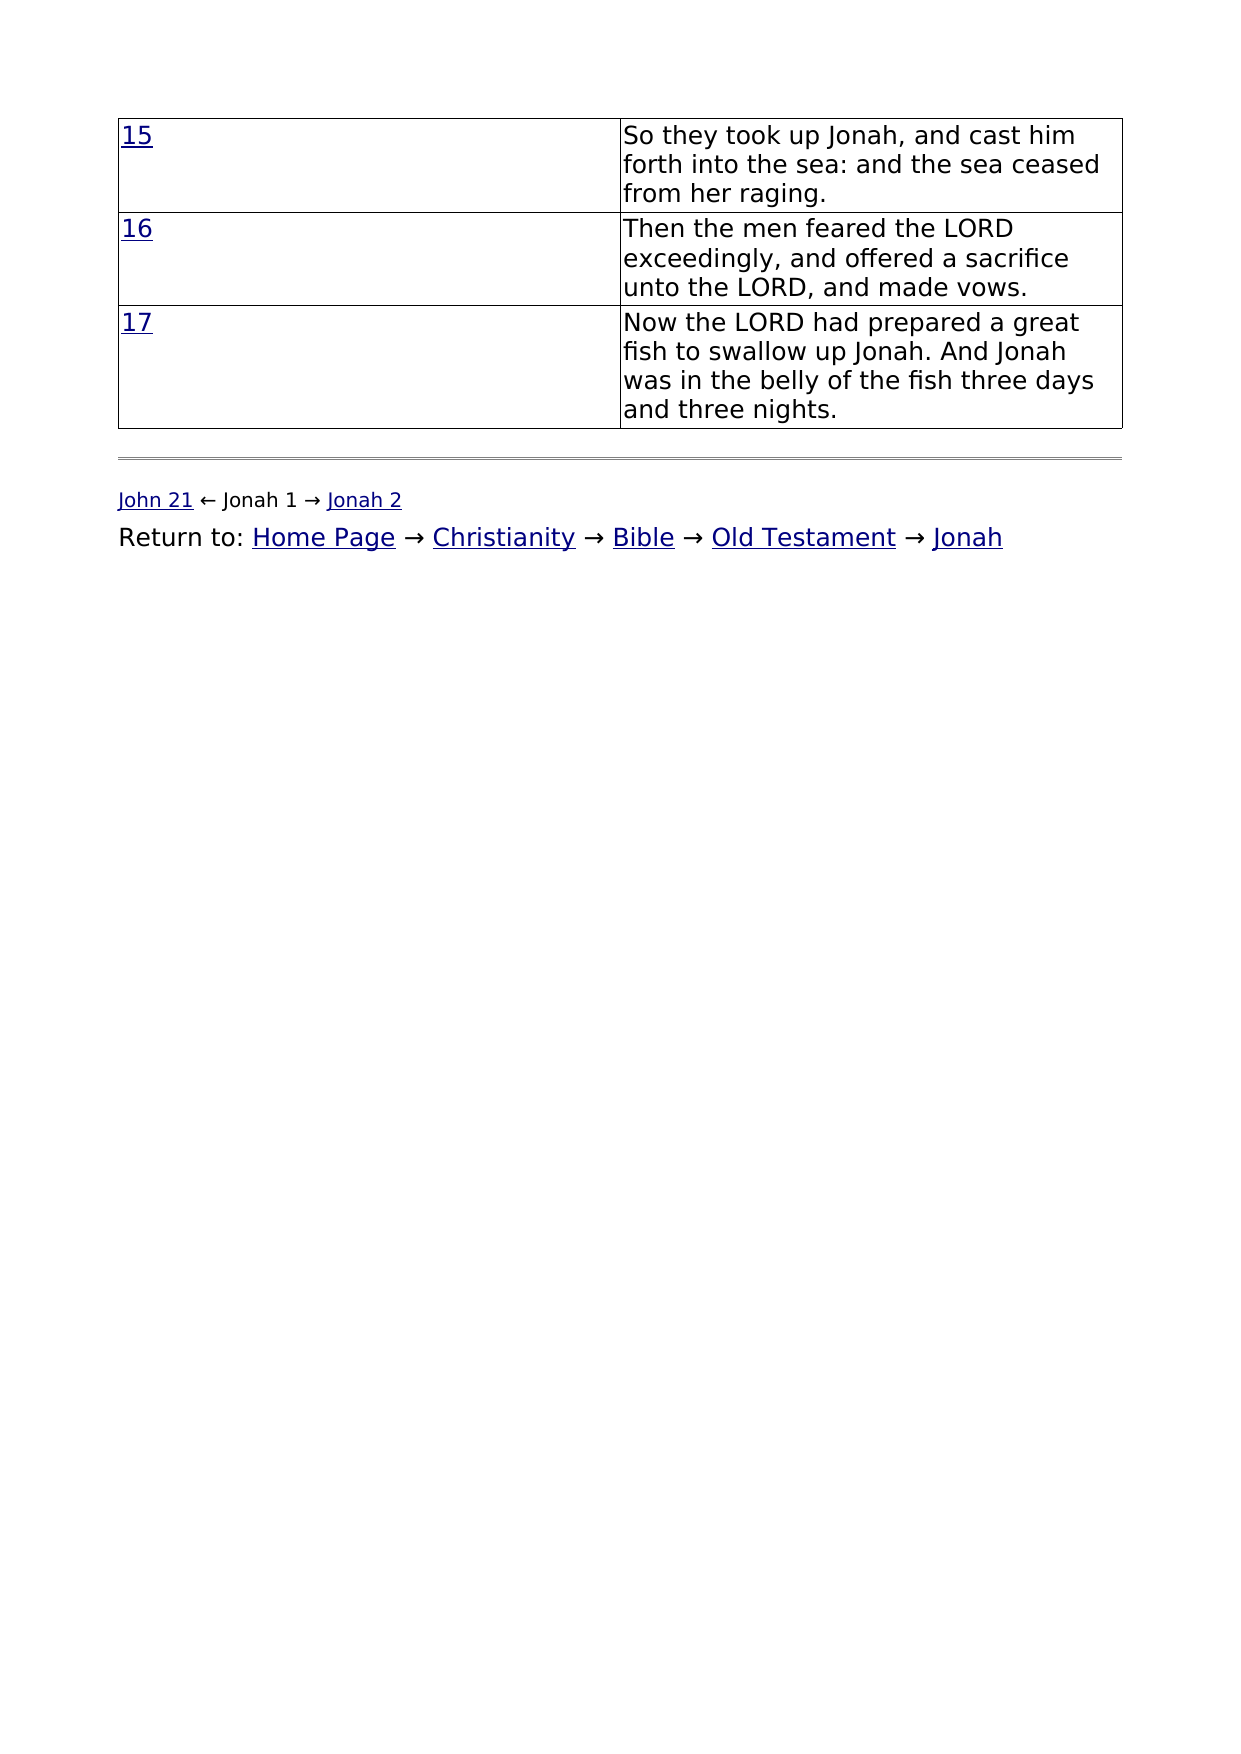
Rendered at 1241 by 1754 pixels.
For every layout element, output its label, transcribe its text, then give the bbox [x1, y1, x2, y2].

table_cell 17 [119, 306, 620, 428]
text Return to: Home Page → Christianity → Bible → Old Testament → Jonah [118, 523, 1122, 552]
table_cell Then the men feared the LORD exceedingly, and offered a sacrifice unto the LORD, and made vows. [621, 213, 1122, 305]
table_cell 16 [119, 213, 620, 305]
table_cell So they took up Jonah, and cast him forth into the sea: and the sea ceased from her raging. [621, 119, 1122, 212]
table_cell Now the LORD had prepared a great fish to swallow up Jonah. And Jonah was in the belly of the fish three days and three nights. [621, 306, 1122, 428]
text John 21 ← Jonah 1 → Jonah 2 [118, 489, 1122, 523]
table_cell 15 [119, 119, 620, 212]
